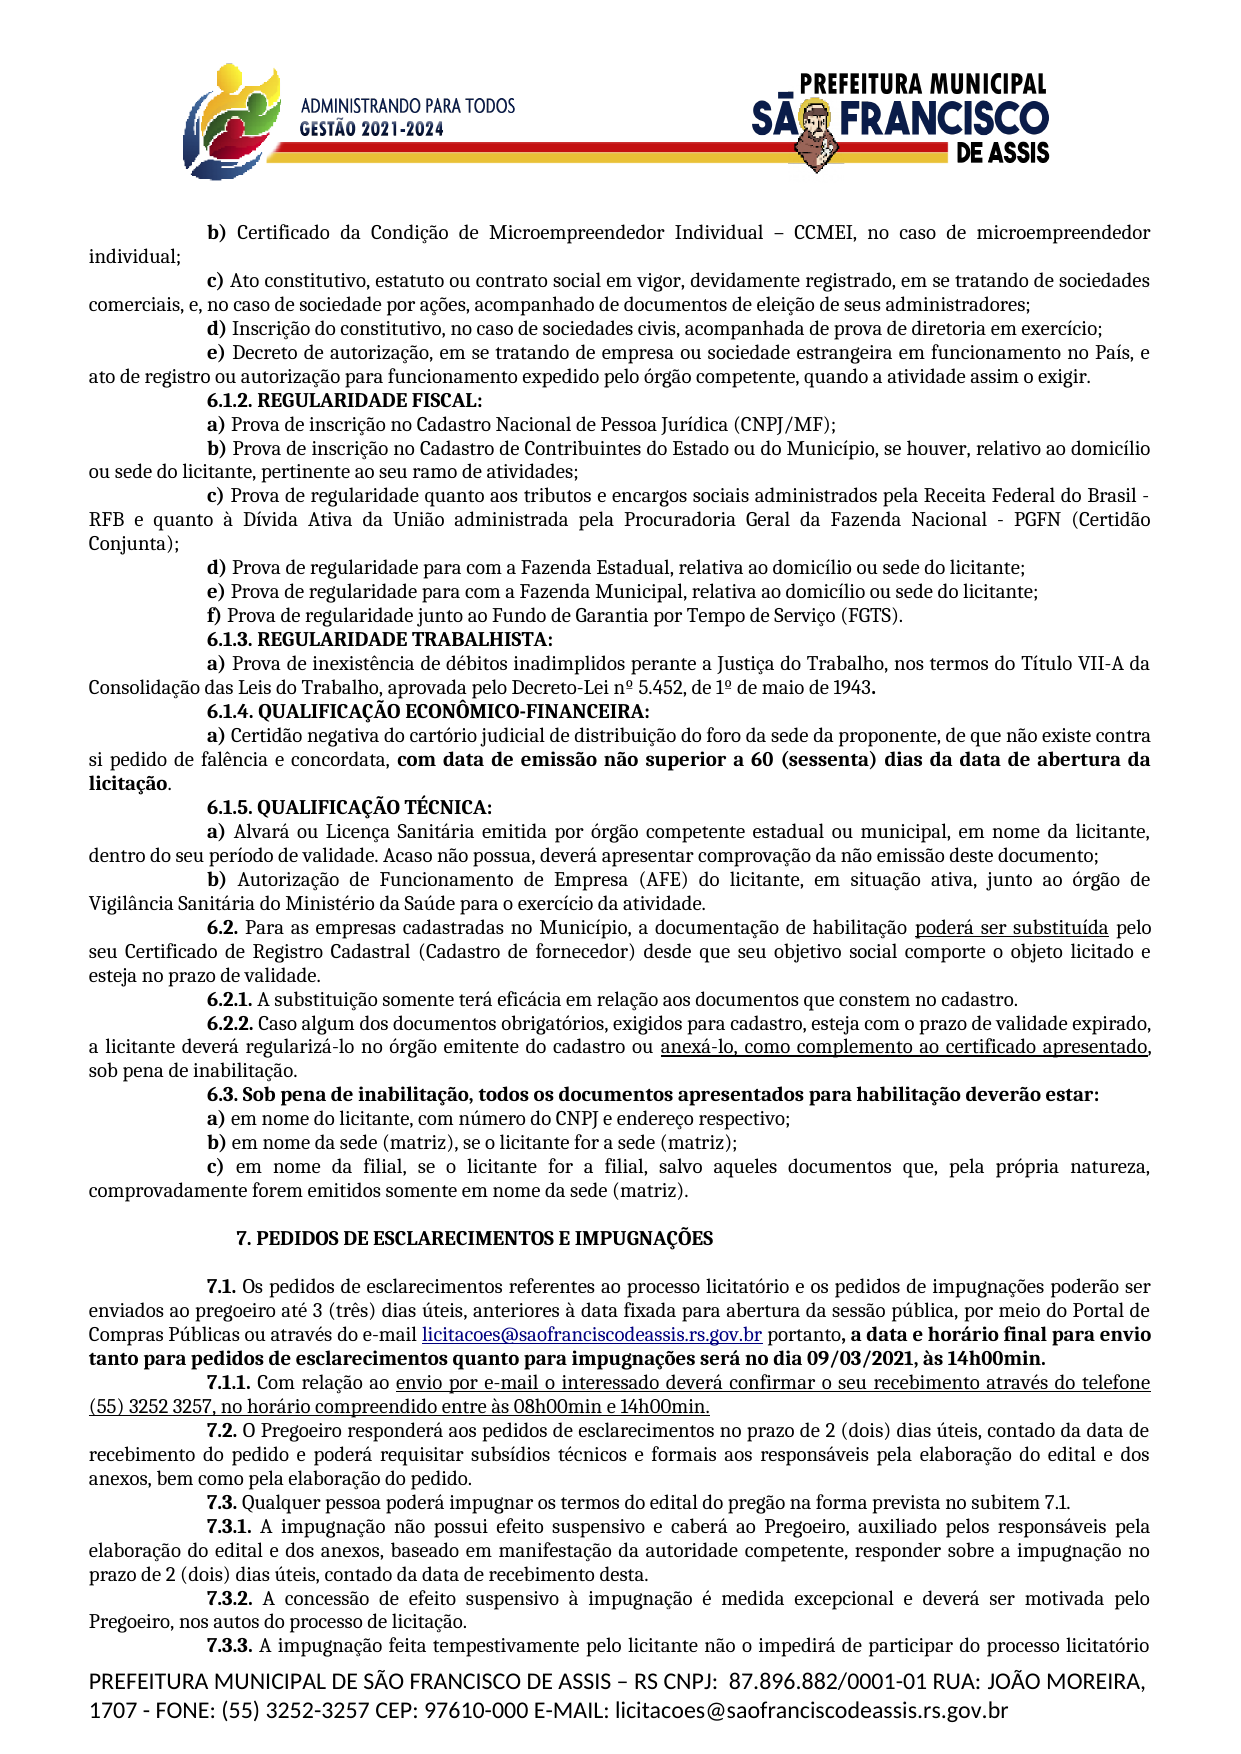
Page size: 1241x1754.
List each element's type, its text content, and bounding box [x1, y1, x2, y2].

text b) Prova de inscrição no Cadastro de Contribuintes do Estado ou do Município, se houver, relativo ao domicílio ou sede do licitante, pertinente ao seu ramo de atividades; [89, 436, 1152, 484]
text c) Ato constitutivo, estatuto ou contrato social em vigor, devidamente registrado, em se tratando de sociedades comerciais, e, no caso de sociedade por ações, acompanhado de documentos de eleição de seus administradores; [89, 268, 1152, 316]
text f) Prova de regularidade junto ao Fundo de Garantia por Tempo de Serviço (FGTS). [89, 604, 1152, 628]
text d) Prova de regularidade para com a Fazenda Estadual, relativa ao domicílio ou sede do licitante; [89, 556, 1152, 580]
text a) Prova de inexistência de débitos inadimplidos perante a Justiça do Trabalho, nos termos do Título VII-A da Consolidação das Leis do Trabalho, aprovada pelo Decreto-Lei nº 5.452, de 1º de maio de 1943. [89, 652, 1152, 700]
text b) em nome da sede (matriz), se o licitante for a sede (matriz); [89, 1131, 1152, 1155]
text 6.2. Para as empresas cadastradas no Município, a documentação de habilitação poderá ser substituída pelo seu Certificado de Registro Cadastral (Cadastro de fornecedor) desde que seu objetivo social comporte o objeto licitado e esteja no prazo de validade. [89, 915, 1152, 987]
text c) Prova de regularidade quanto aos tributos e encargos sociais administrados pela Receita Federal do Brasil - RFB e quanto à Dívida Ativa da União administrada pela Procuradoria Geral da Fazenda Nacional - PGFN (Certidão Conjunta); [89, 484, 1152, 556]
text e) Decreto de autorização, em se tratando de empresa ou sociedade estrangeira em funcionamento no País, e ato de registro ou autorização para funcionamento expedido pelo órgão competente, quando a atividade assim o exigir. [89, 340, 1152, 388]
text 6.2.2. Caso algum dos documentos obrigatórios, exigidos para cadastro, esteja com o prazo de validade expirado, a licitante deverá regularizá-lo no órgão emitente do cadastro ou anexá-lo, como complemento ao certificado apresentado, sob pena de inabilitação. [89, 1011, 1152, 1083]
text 6.3. Sob pena de inabilitação, todos os documentos apresentados para habilitação deverão estar: [89, 1083, 1152, 1107]
text a) Certidão negativa do cartório judicial de distribuição do foro da sede da proponente, de que não existe contra si pedido de falência e concordata, com data de emissão não superior a 60 (sessenta) dias da data de abertura da licitação. [89, 724, 1152, 796]
text 7.3. Qualquer pessoa poderá impugnar os termos do edital do pregão na forma prevista no subitem 7.1. [89, 1490, 1152, 1514]
text 6.2.1. A substituição somente terá eficácia em relação aos documentos que constem no cadastro. [89, 987, 1152, 1011]
text 6.1.2. REGULARIDADE FISCAL: [89, 388, 1152, 412]
text d) Inscrição do constitutivo, no caso de sociedades civis, acompanhada de prova de diretoria em exercício; [89, 316, 1152, 340]
text b) Certificado da Condição de Microempreendedor Individual – CCMEI, no caso de microempreendedor individual; [89, 221, 1152, 268]
text c) em nome da filial, se o licitante for a filial, salvo aqueles documentos que, pela própria natureza, comprovadamente forem emitidos somente em nome da sede (matriz). [89, 1155, 1152, 1203]
text a) Prova de inscrição no Cadastro Nacional de Pessoa Jurídica (CNPJ/MF); [89, 412, 1152, 436]
text a) em nome do licitante, com número do CNPJ e endereço respectivo; [89, 1107, 1152, 1131]
text 6.1.5. QUALIFICAÇÃO TÉCNICA: [89, 796, 1152, 819]
text 7. PEDIDOS DE ESCLARECIMENTOS E IMPUGNAÇÕES [89, 1227, 1152, 1251]
text 7.3.1. A impugnação não possui efeito suspensivo e caberá ao Pregoeiro, auxiliado pelos responsáveis pela elaboração do edital e dos anexos, baseado em manifestação da autoridade competente, responder sobre a impugnação no prazo de 2 (dois) dias úteis, contado da data de recebimento desta. [89, 1514, 1152, 1586]
text 7.3.2. A concessão de efeito suspensivo à impugnação é medida excepcional e deverá ser motivada pelo Pregoeiro, nos autos do processo de licitação. [89, 1586, 1152, 1634]
text 7.3.3. A impugnação feita tempestivamente pelo licitante não o impedirá de participar do processo licitatório [89, 1634, 1152, 1658]
text b) Autorização de Funcionamento de Empresa (AFE) do licitante, em situação ativa, junto ao órgão de Vigilância Sanitária do Ministério da Saúde para o exercício da atividade. [89, 867, 1152, 915]
text 6.1.3. REGULARIDADE TRABALHISTA: [89, 628, 1152, 652]
text 7.1.1. Com relação ao envio por e-mail o interessado deverá confirmar o seu recebimento através do telefone (55) 3252 3257, no horário compreendido entre às 08h00min e 14h00min. [89, 1371, 1152, 1418]
text 7.2. O Pregoeiro responderá aos pedidos de esclarecimentos no prazo de 2 (dois) dias úteis, contado da data de recebimento do pedido e poderá requisitar subsídios técnicos e formais aos responsáveis pela elaboração do edital e dos anexos, bem como pela elaboração do pedido. [89, 1418, 1152, 1490]
text e) Prova de regularidade para com a Fazenda Municipal, relativa ao domicílio ou sede do licitante; [89, 580, 1152, 604]
text a) Alvará ou Licença Sanitária emitida por órgão competente estadual ou municipal, em nome da licitante, dentro do seu período de validade. Acaso não possua, deverá apresentar comprovação da não emissão deste documento; [89, 819, 1152, 867]
text 7.1. Os pedidos de esclarecimentos referentes ao processo licitatório e os pedidos de impugnações poderão ser enviados ao pregoeiro até 3 (três) dias úteis, anteriores à data fixada para abertura da sessão pública, por meio do Portal de Compras Públicas ou através do e-mail licitacoes@saofranciscodeassis.rs.gov.br portanto, a data e horário final para envio tanto para pedidos de esclarecimentos quanto para impugnações será no dia 09/03/2021, às 14h00min. [89, 1275, 1152, 1371]
text 6.1.4. QUALIFICAÇÃO ECONÔMICO-FINANCEIRA: [89, 700, 1152, 724]
